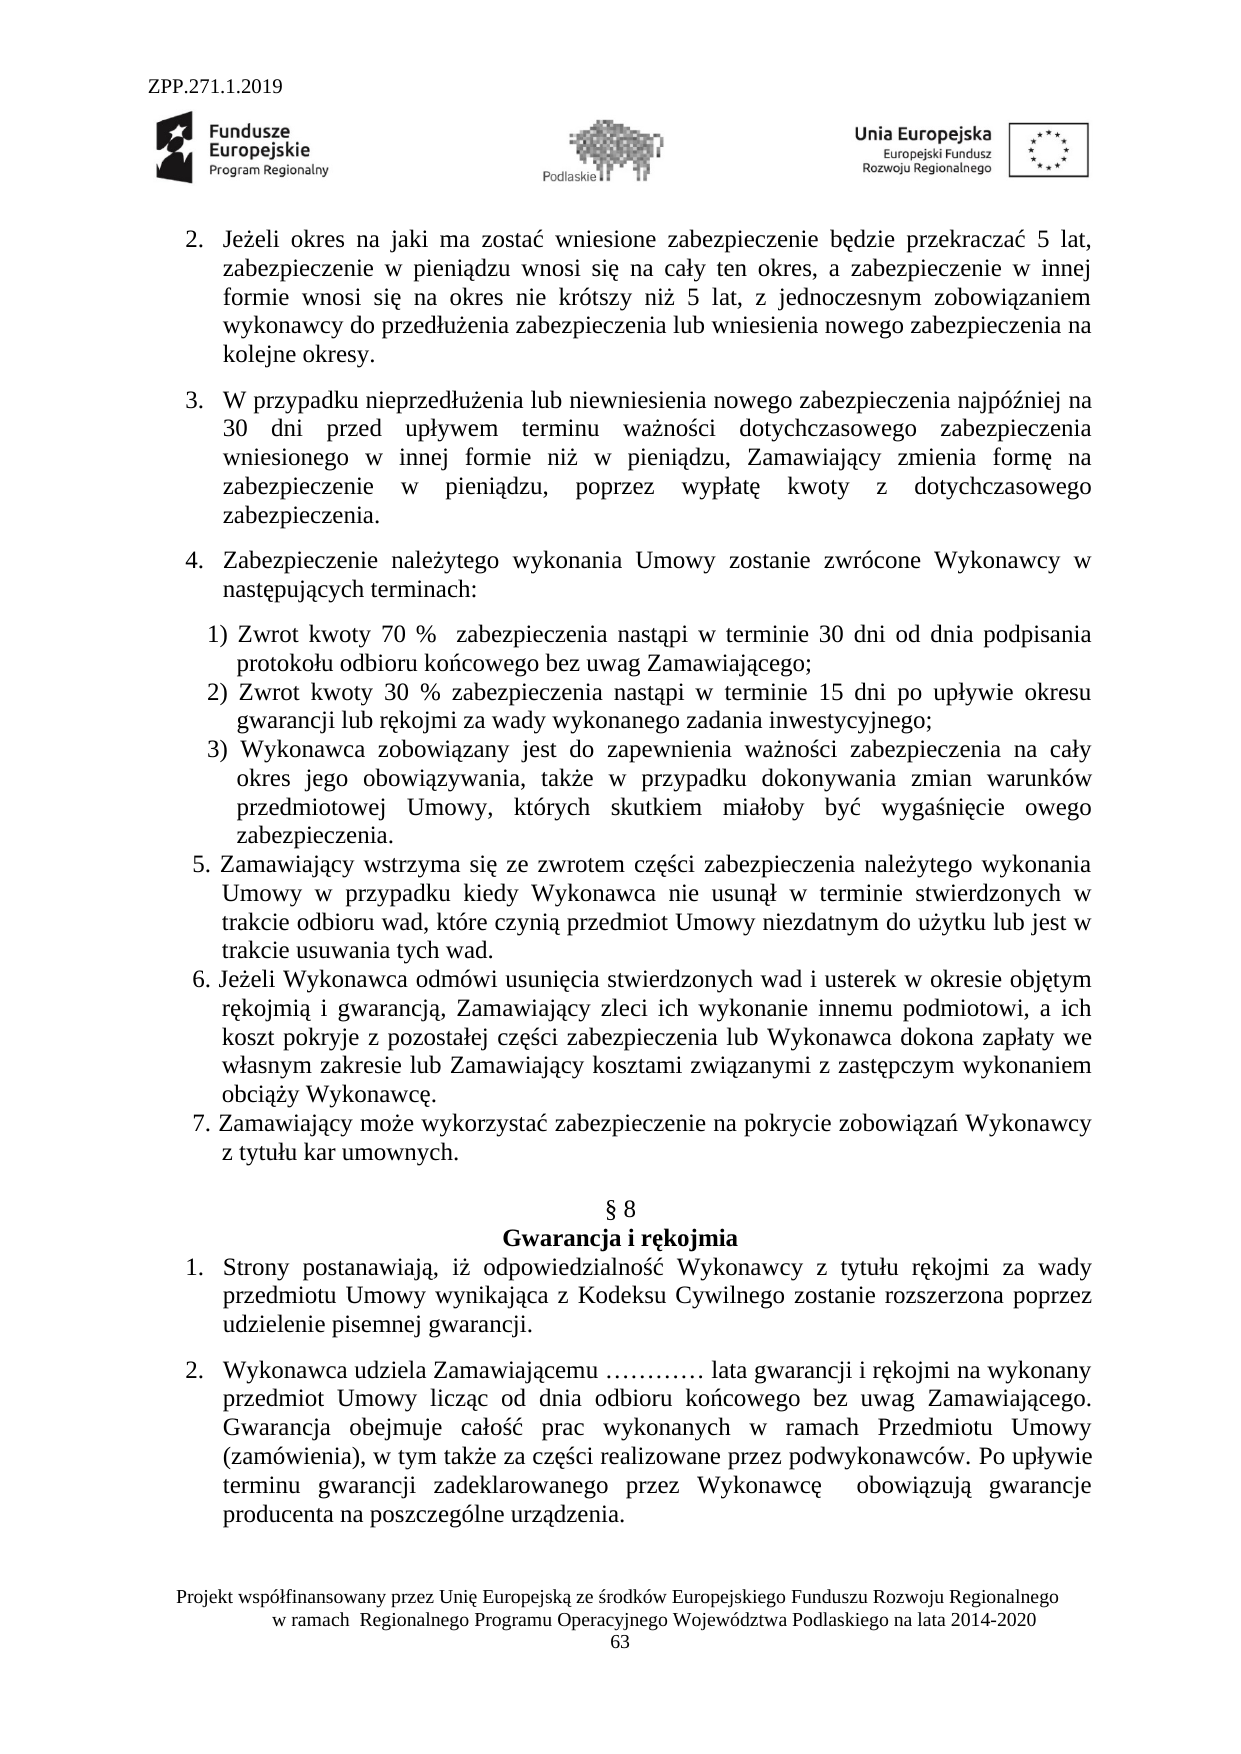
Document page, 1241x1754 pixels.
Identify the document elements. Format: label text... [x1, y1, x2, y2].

list W przypadku nieprzedłużenia lub niewniesienia nowego zabezpieczenia najpóźniej na 30 dni przed upływem terminu ważności dotychczasowego zabezpieczenia wniesionego w innej formie niż w pieniądzu, Zamawiający zmienia formę na zabezpieczenie w pieniądzu, poprzez wypłatę kwoty z dotychczasowego zabezpieczenia. [185, 385, 1092, 528]
text Gwarancja i rękojmia [148, 1223, 1092, 1252]
text 6. Jeżeli Wykonawca odmówi usunięcia stwierdzonych wad i usterek w okresie objętym rękojmią i gwarancją, Zamawiający zleci ich wykonanie innemu podmiotowi, a ich koszt pokryje z pozostałej części zabezpieczenia lub Wykonawca dokona zapłaty we własnym zakresie lub Zamawiający kosztami związanymi z zastępczym wykonaniem obciąży Wykonawcę. [192, 964, 1092, 1108]
text 2) Zwrot kwoty 30 % zabezpieczenia nastąpi w terminie 15 dni po upływie okresu gwarancji lub rękojmi za wady wykonanego zadania inwestycyjnego; [207, 677, 1092, 734]
text § 8 [148, 1194, 1092, 1223]
list Wykonawca udziela Zamawiającemu ………… lata gwarancji i rękojmi na wykonany przedmiot Umowy licząc od dnia odbioru końcowego bez uwag Zamawiającego. Gwarancja obejmuje całość prac wykonanych w ramach Przedmiotu Umowy (zamówienia), w tym także za części realizowane przez podwykonawców. Po upływie terminu gwarancji zadeklarowanego przez Wykonawcę obowiązują gwarancje producenta na poszczególne urządzenia. [185, 1355, 1092, 1527]
list Jeżeli okres na jaki ma zostać wniesione zabezpieczenie będzie przekraczać 5 lat, zabezpieczenie w pieniądzu wnosi się na cały ten okres, a zabezpieczenie w innej formie wnosi się na okres nie krótszy niż 5 lat, z jednoczesnym zobowiązaniem wykonawcy do przedłużenia zabezpieczenia lub wniesienia nowego zabezpieczenia na kolejne okresy. [185, 224, 1092, 368]
text 5. Zamawiający wstrzyma się ze zwrotem części zabezpieczenia należytego wykonania Umowy w przypadku kiedy Wykonawca nie usunął w terminie stwierdzonych w trakcie odbioru wad, które czynią przedmiot Umowy niezdatnym do użytku lub jest w trakcie usuwania tych wad. [192, 849, 1092, 964]
text 3) Wykonawca zobowiązany jest do zapewnienia ważności zabezpieczenia na cały okres jego obowiązywania, także w przypadku dokonywania zmian warunków przedmiotowej Umowy, których skutkiem miałoby być wygaśnięcie owego zabezpieczenia. [207, 734, 1092, 849]
list Zabezpieczenie należytego wykonania Umowy zostanie zwrócone Wykonawcy w następujących terminach: [185, 545, 1092, 603]
text 1) Zwrot kwoty 70 % zabezpieczenia nastąpi w terminie 30 dni od dnia podpisania protokołu odbioru końcowego bez uwag Zamawiającego; [207, 619, 1092, 677]
list Strony postanawiają, iż odpowiedzialność Wykonawcy z tytułu rękojmi za wady przedmiotu Umowy wynikająca z Kodeksu Cywilnego zostanie rozszerzona poprzez udzielenie pisemnej gwarancji. [185, 1252, 1092, 1338]
text 7. Zamawiający może wykorzystać zabezpieczenie na pokrycie zobowiązań Wykonawcy z tytułu kar umownych. [192, 1108, 1092, 1166]
